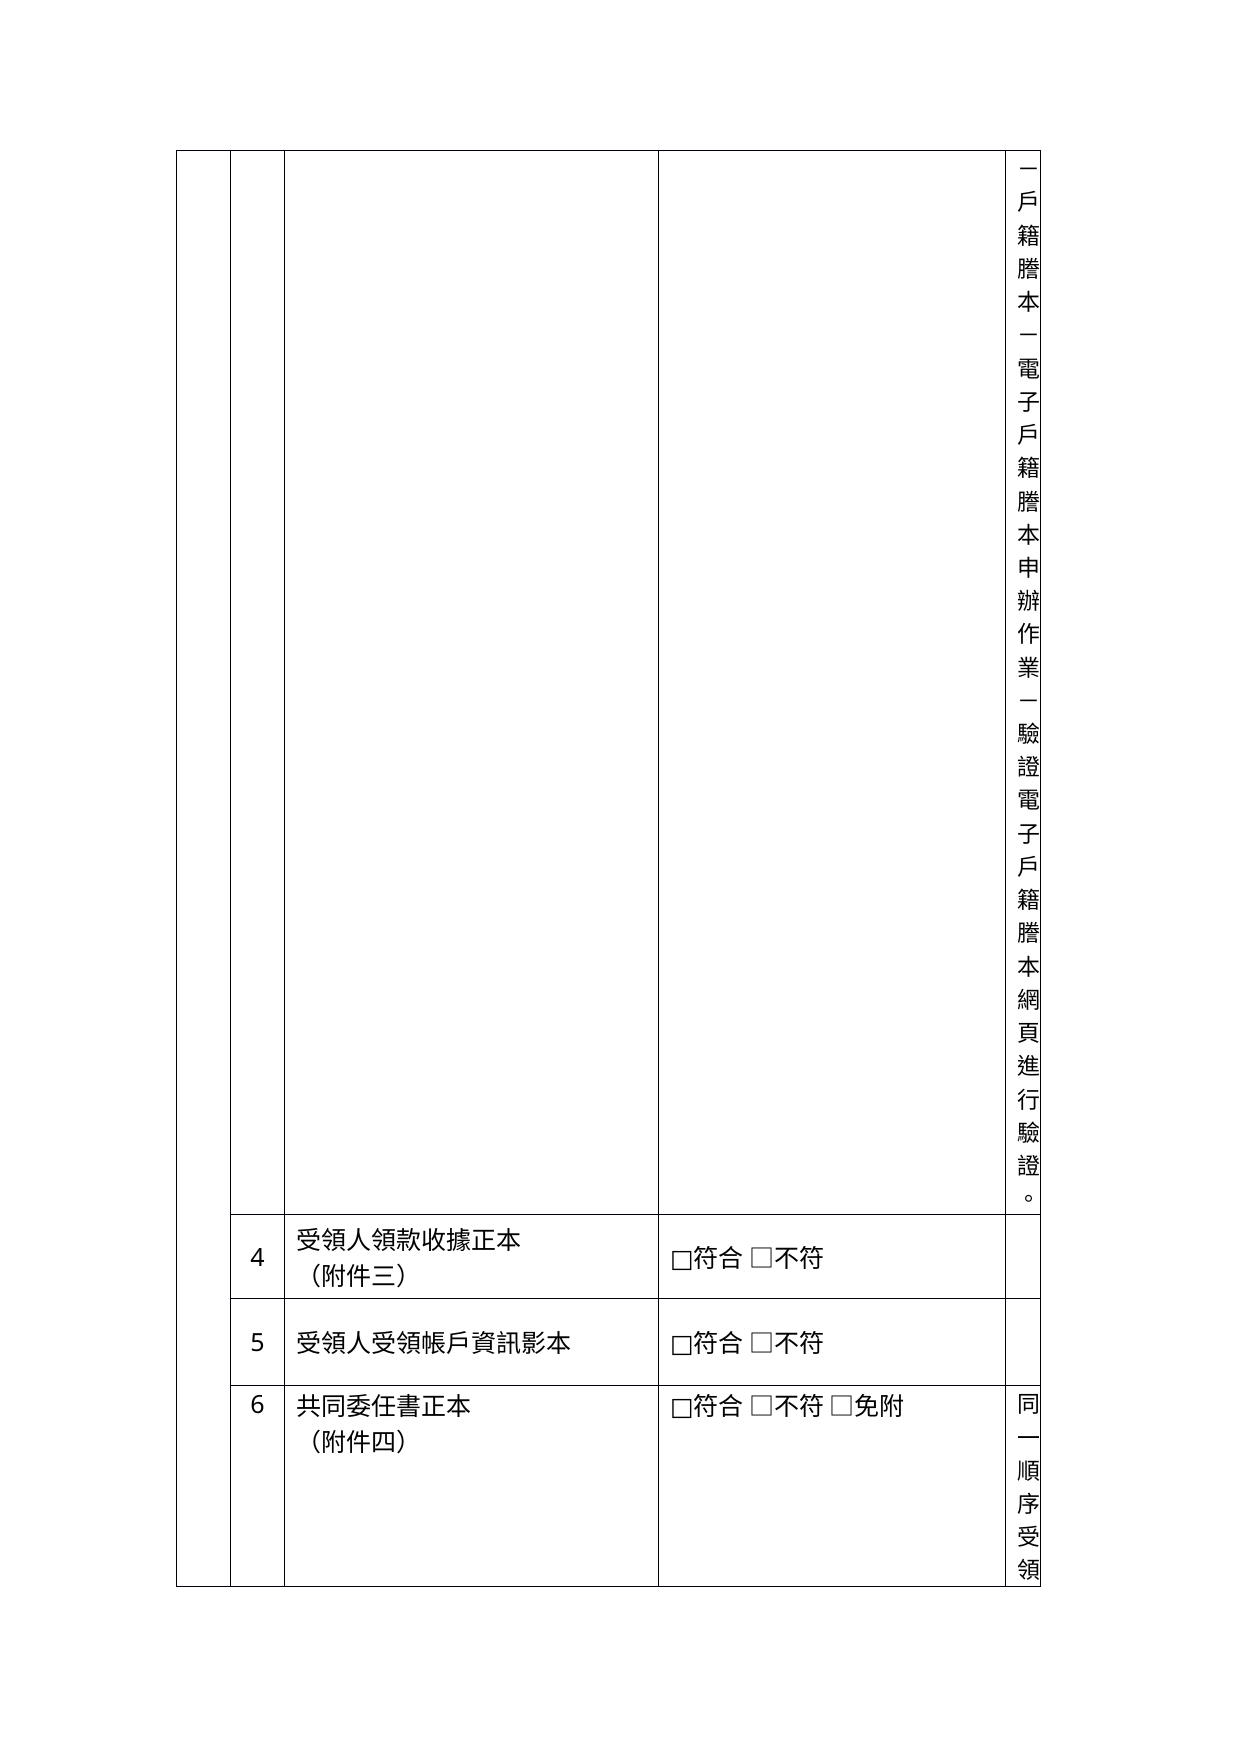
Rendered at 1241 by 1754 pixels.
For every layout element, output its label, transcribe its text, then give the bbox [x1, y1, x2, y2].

table_cell [177, 151, 230, 1586]
table_cell [285, 151, 658, 1214]
table_cell 5 [231, 1299, 284, 1385]
table_cell [1006, 1215, 1040, 1298]
table_cell [659, 151, 1005, 1214]
table_cell 受領人領款收據正本 （附件三） [285, 1215, 658, 1298]
table_cell [1006, 1299, 1040, 1385]
table_cell □符合 □不符 [659, 1215, 1005, 1298]
table_cell 6 [231, 1386, 284, 1586]
table_cell □符合 □不符 □免附 [659, 1386, 1005, 1586]
table_cell 受領人受領帳戶資訊影本 [285, 1299, 658, 1385]
table_cell 同一順序受領 [1006, 1386, 1040, 1586]
table_cell [231, 151, 284, 1214]
table_cell 共同委任書正本 （附件四） [285, 1386, 658, 1586]
table_cell 4 [231, 1215, 284, 1298]
table_cell 戶籍謄本－電子戶籍謄本申辦作業－驗證電子戶籍謄本網頁進行驗證。 [1006, 151, 1040, 1214]
table_cell □符合 □不符 [659, 1299, 1005, 1385]
